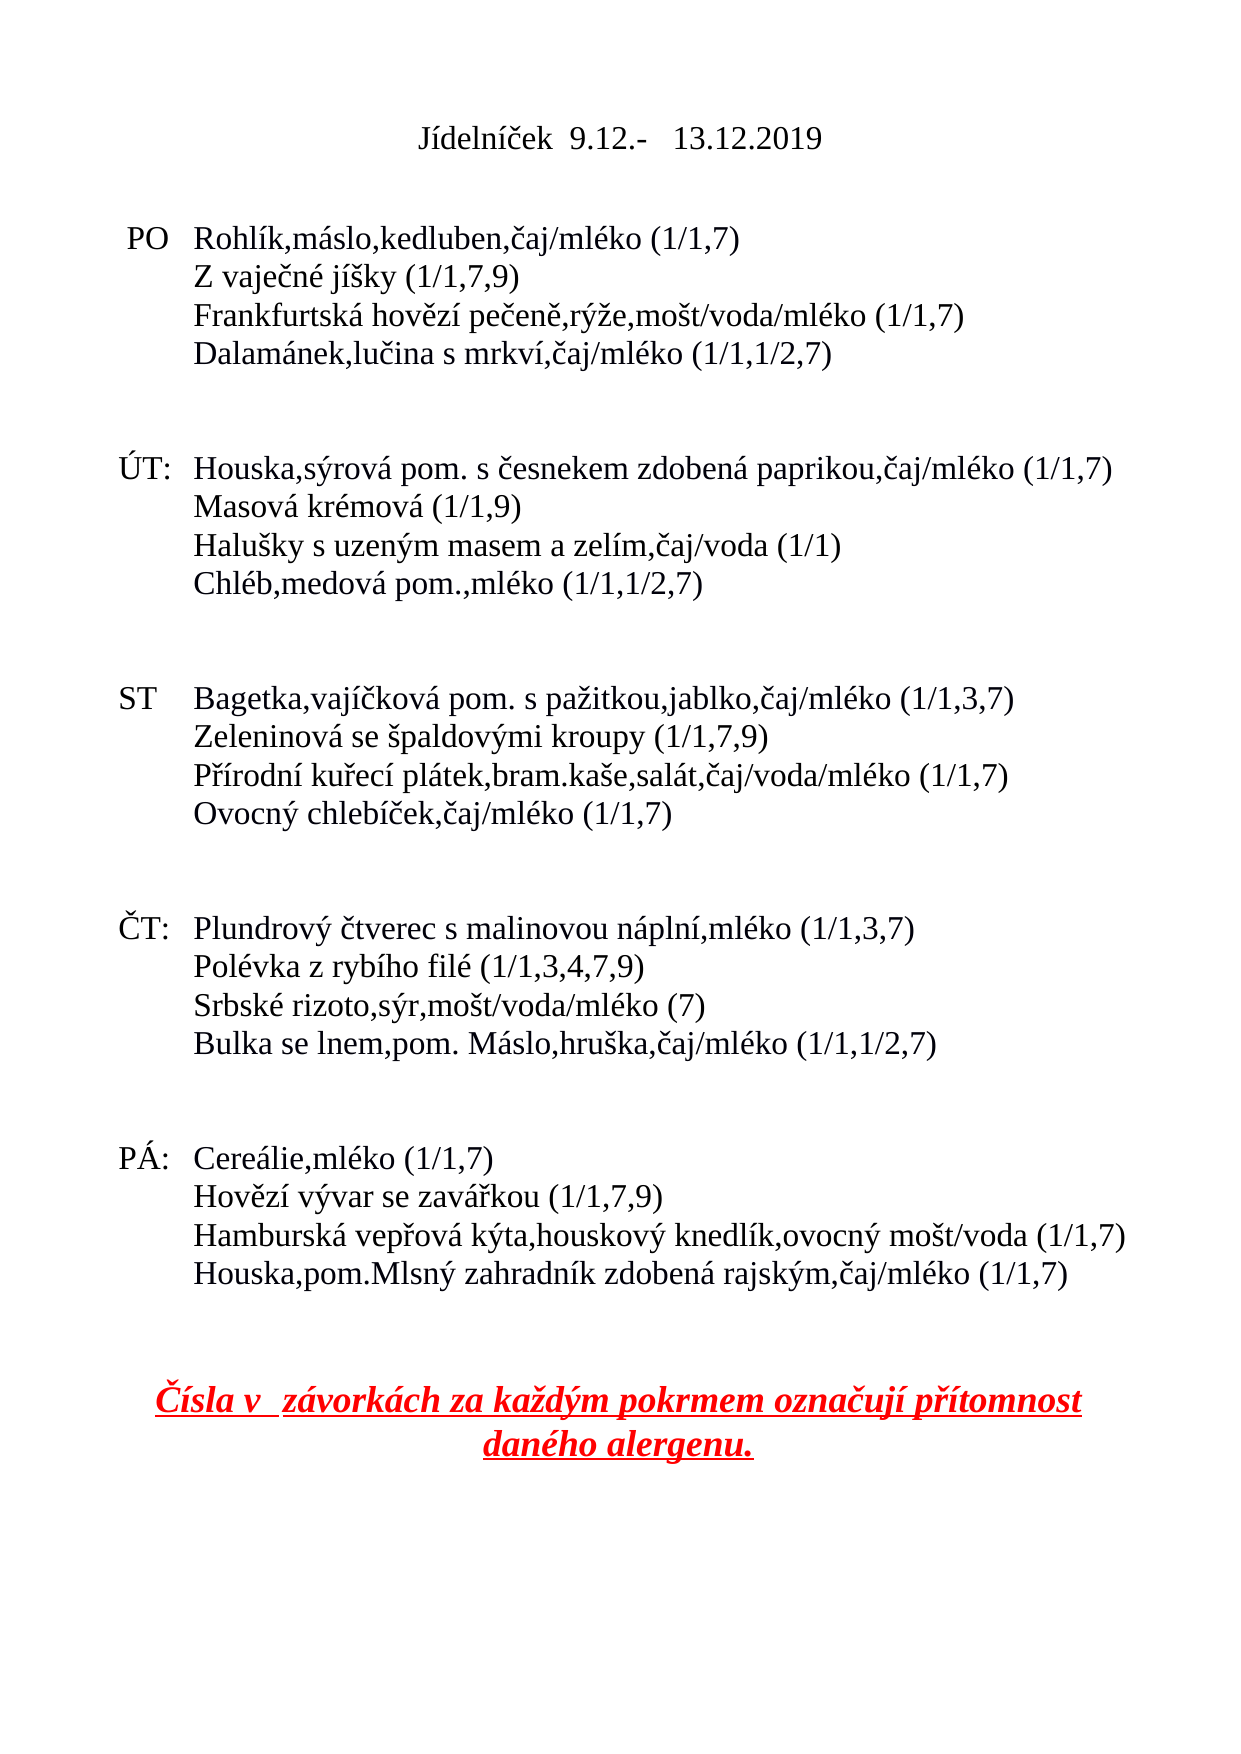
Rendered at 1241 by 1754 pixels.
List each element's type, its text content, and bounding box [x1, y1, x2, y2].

table_cell Plundrový čtverec s malinovou náplní,mléko (1/1,3,7) [186, 908, 1151, 947]
table_cell [111, 525, 186, 563]
table_cell PÁ: [111, 1138, 186, 1177]
table_cell Hamburská vepřová kýta,houskový knedlík,ovocný mošt/voda (1/1,7) [186, 1215, 1151, 1253]
table_cell Bulka se lnem,pom. Máslo,hruška,čaj/mléko (1/1,1/2,7) [186, 1023, 1151, 1062]
table_cell ÚT: [111, 448, 186, 487]
table_cell [186, 832, 1151, 908]
table_cell Dalamánek,lučina s mrkví,čaj/mléko (1/1,1/2,7) [186, 333, 1151, 372]
table_header PO [111, 218, 186, 372]
table_cell Srbské rizoto,sýr,mošt/voda/mléko (7) [186, 985, 1151, 1023]
table_cell [111, 1215, 186, 1253]
table_cell [111, 1253, 186, 1292]
table_cell [186, 1062, 1151, 1138]
table_cell [111, 717, 186, 755]
text Čísla v závorkách za každým pokrmem označují přítomnost daného alergenu. [118, 1378, 1122, 1464]
table_cell Ovocný chlebíček,čaj/mléko (1/1,7) [186, 793, 1151, 832]
table_cell Hovězí vývar se zavářkou (1/1,7,9) [186, 1177, 1151, 1215]
table_cell [186, 602, 1151, 678]
table_cell Frankfurtská hovězí pečeně,rýže,mošt/voda/mléko (1/1,7) [186, 295, 1151, 333]
table_cell Přírodní kuřecí plátek,bram.kaše,salát,čaj/voda/mléko (1/1,7) [186, 755, 1151, 793]
table_cell [111, 1062, 186, 1138]
table_cell [111, 1023, 186, 1062]
table_cell [111, 755, 186, 793]
table_cell [111, 985, 186, 1023]
table_cell [186, 372, 1151, 448]
table_cell [111, 1177, 186, 1215]
table_cell [111, 793, 186, 832]
table_cell Houska,pom.Mlsný zahradník zdobená rajským,čaj/mléko (1/1,7) [186, 1253, 1151, 1292]
table_cell ČT: [111, 908, 186, 947]
text Jídelníček 9.12.- 13.12.2019 [118, 118, 1122, 156]
table_cell Cereálie,mléko (1/1,7) [186, 1138, 1151, 1177]
table_cell [111, 947, 186, 985]
table_cell [111, 487, 186, 525]
table_cell [111, 563, 186, 602]
table_cell [111, 602, 186, 678]
table_cell Zeleninová se špaldovými kroupy (1/1,7,9) [186, 717, 1151, 755]
table_cell [111, 372, 186, 448]
table_cell ST [111, 678, 186, 717]
table_cell Halušky s uzeným masem a zelím,čaj/voda (1/1) [186, 525, 1151, 563]
table_cell Chléb,medová pom.,mléko (1/1,1/2,7) [186, 563, 1151, 602]
table_cell Bagetka,vajíčková pom. s pažitkou,jablko,čaj/mléko (1/1,3,7) [186, 678, 1151, 717]
table_cell Masová krémová (1/1,9) [186, 487, 1151, 525]
table_cell [111, 832, 186, 908]
table_header Rohlík,máslo,kedluben,čaj/mléko (1/1,7) [186, 218, 1151, 257]
table_cell Polévka z rybího filé (1/1,3,4,7,9) [186, 947, 1151, 985]
table_cell Houska,sýrová pom. s česnekem zdobená paprikou,čaj/mléko (1/1,7) [186, 448, 1151, 487]
table_cell Z vaječné jíšky (1/1,7,9) [186, 257, 1151, 295]
